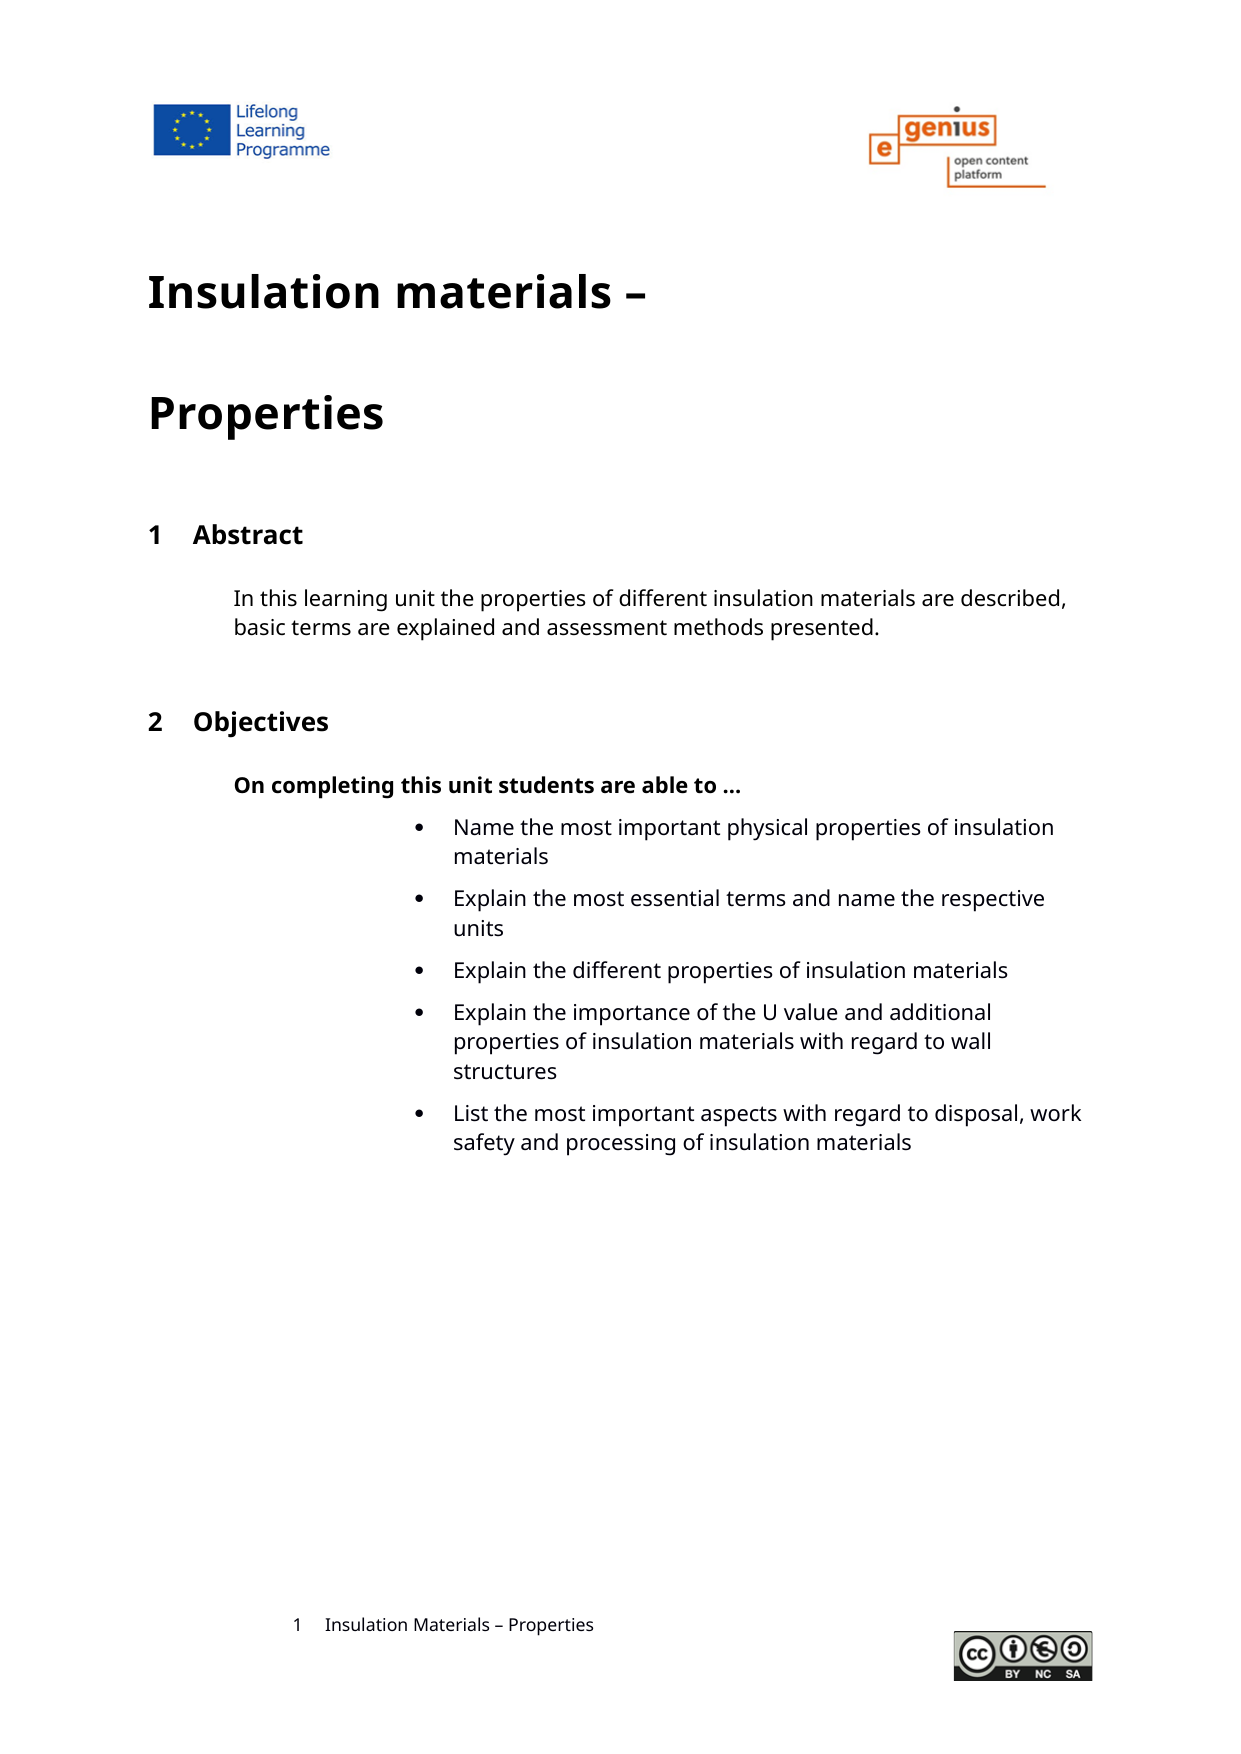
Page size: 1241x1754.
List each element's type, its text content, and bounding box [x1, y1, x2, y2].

text In this learning unit the properties of different insulation materials are described, basic terms are explained and assessment methods presented. [233, 582, 1093, 641]
subtitle Objectives [148, 704, 1093, 739]
list Explain the most essential terms and name the respective units [415, 883, 1093, 942]
list Explain the importance of the U value and additional properties of insulation materials with regard to wall structures [415, 997, 1093, 1085]
list List the most important aspects with regard to disposal, work safety and processing of insulation materials [415, 1098, 1093, 1157]
list Name the most important physical properties of insulation materials [415, 812, 1093, 871]
subtitle Abstract [148, 517, 1093, 552]
text Insulation materials – [148, 261, 1093, 320]
text Properties [148, 383, 1093, 442]
list Explain the different properties of insulation materials [415, 955, 1093, 984]
text On completing this unit students are able to … [233, 770, 1093, 799]
